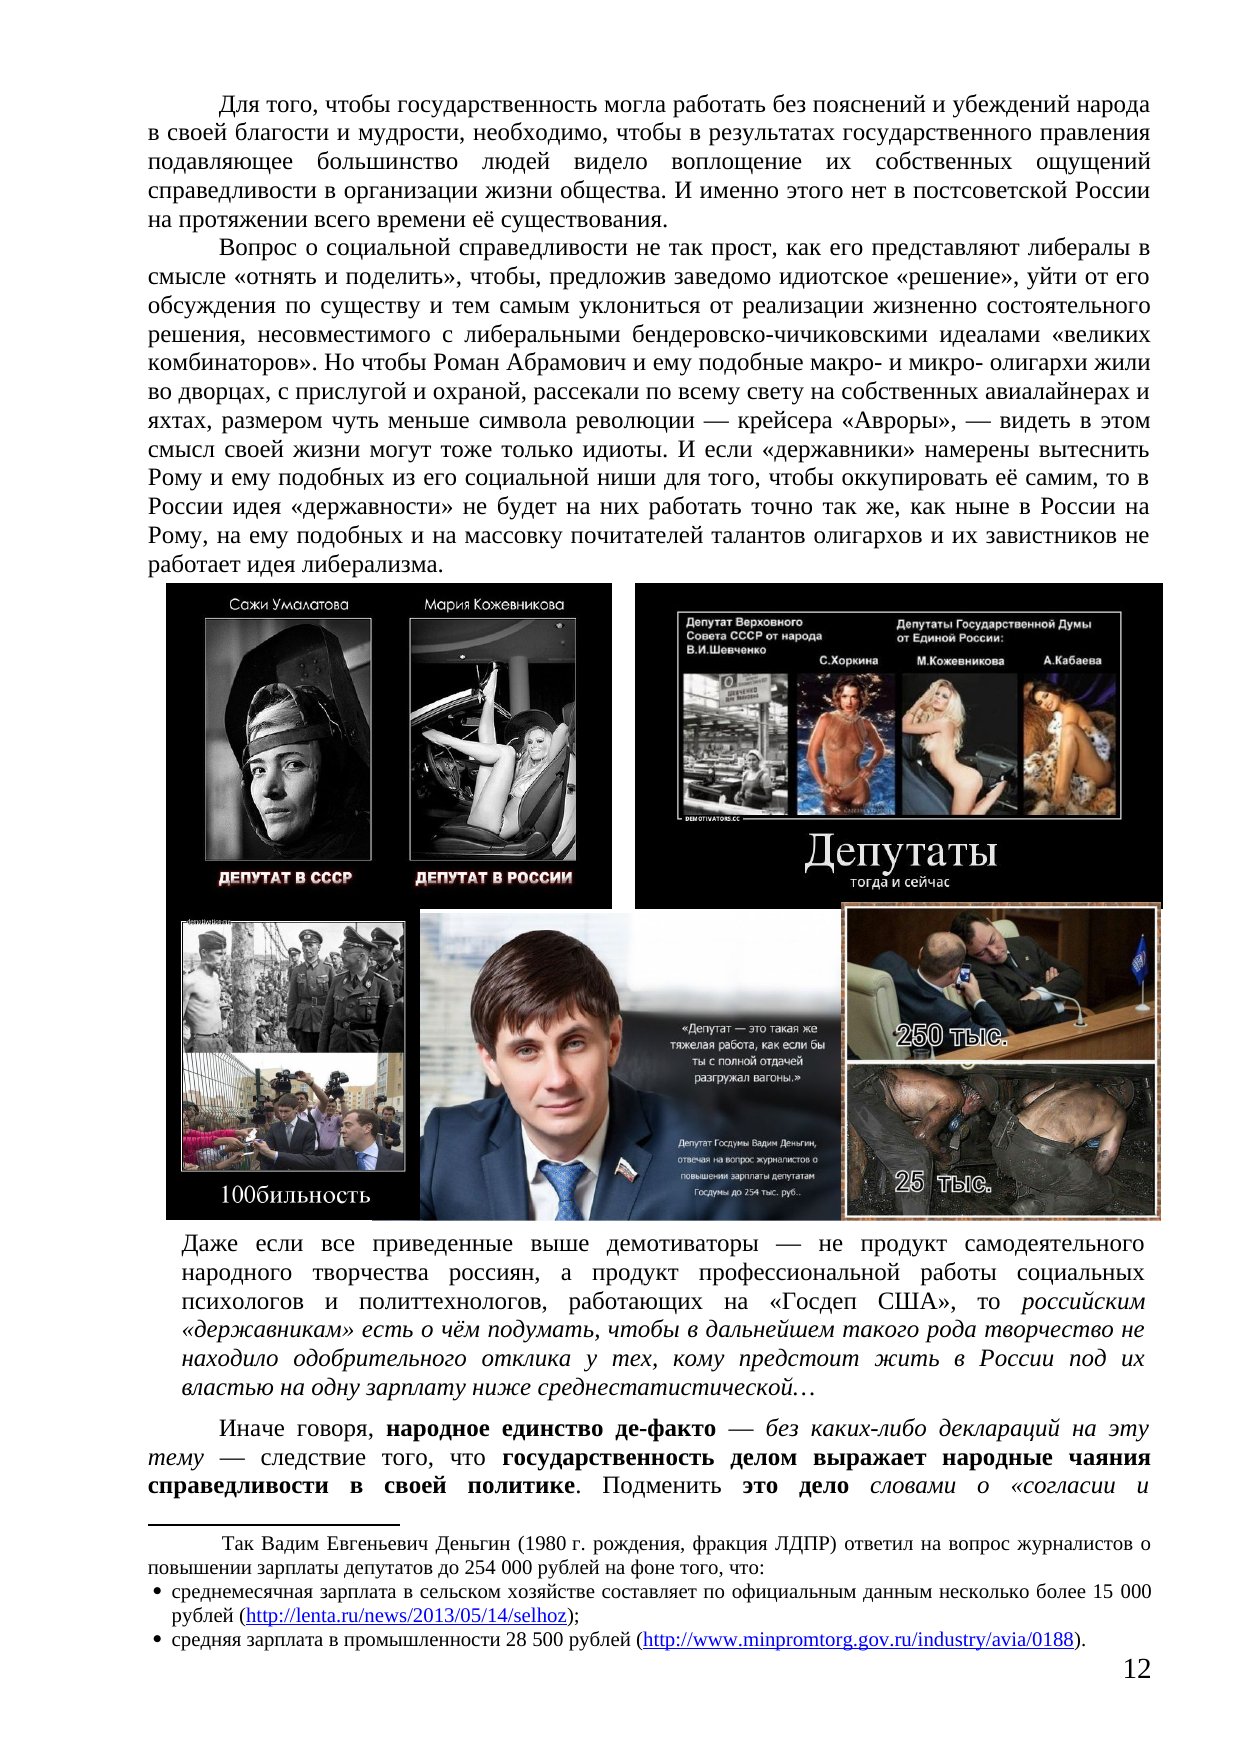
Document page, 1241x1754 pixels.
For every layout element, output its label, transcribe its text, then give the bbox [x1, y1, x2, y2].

text Так Вадим Евгеньевич Деньгин (1980 г. рождения, фракция ЛДПР) ответил на вопрос журналистов о повышении зарплаты депутатов до 254 000 рублей на фоне того, что: [148, 1531, 1152, 1579]
list средняя зарплата в промышленности 28 500 рублей (http://www.minpromtorg.gov.ru/industry/avia/0188). [154, 1627, 1152, 1651]
text Иначе говоря, народное единство де-факто — без каких-либо деклараций на эту тему — следствие того, что государственность делом выражает народные чаяния справедливости в своей политике. Подменить это дело словами о «согласии и примирении» паразитов и работяг, об их взаимной комплиментарности и толерантности, о порочности зависти «неудачников» к успеху Ромы и ему подобных — не удастся: придётся либо воплощать в жизнь справедливость — либо пасть жертвой «социальной зависти» и «непонимания тупым народом своего счастья» жить под властью идиотов и «креативных» проходимцев. [148, 577, 1152, 1499]
text Вопрос о социальной справедливости не так прост, как его представляют либералы в смысле «отнять и поделить», чтобы, предложив заведомо идиотское «решение», уйти от его обсуждения по существу и тем самым уклониться от реализации жизненно состоятельного решения, несовместимого с либеральными бендеровско-чичиковскими идеалами «великих комбинаторов». Но чтобы Роман Абрамович и ему подобные макро- и микро- олигархи жили во дворцах, с прислугой и охраной, рассекали по всему свету на собственных авиалайнерах и яхтах, размером чуть меньше символа революции — крейсера «Авроры», — видеть в этом смысл своей жизни могут тоже только идиоты. И если «державники» намерены вытеснить Рому и ему подобных из его социальной ниши для того, чтобы оккупировать её самим, то в России идея «державности» не будет на них работать точно так же, как ныне в России на Рому, на ему подобных и на массовку почитателей талантов олигархов и их завистников не работает идея либерализма. [148, 232, 1152, 577]
picture [166, 583, 1163, 1220]
list среднемесячная зарплата в сельском хозяйстве составляет по официальным данным несколько более 15 000 рублей (http://lenta.ru/news/2013/05/14/selhoz); [154, 1579, 1152, 1627]
text Для того, чтобы государственность могла работать без пояснений и убеждений народа в своей благости и мудрости, необходимо, чтобы в результатах государственного правления подавляющее большинство людей видело воплощение их собственных ощущений справедливости в организации жизни общества. И именно этого нет в постсоветской России на протяжении всего времени её существования. [148, 89, 1152, 232]
